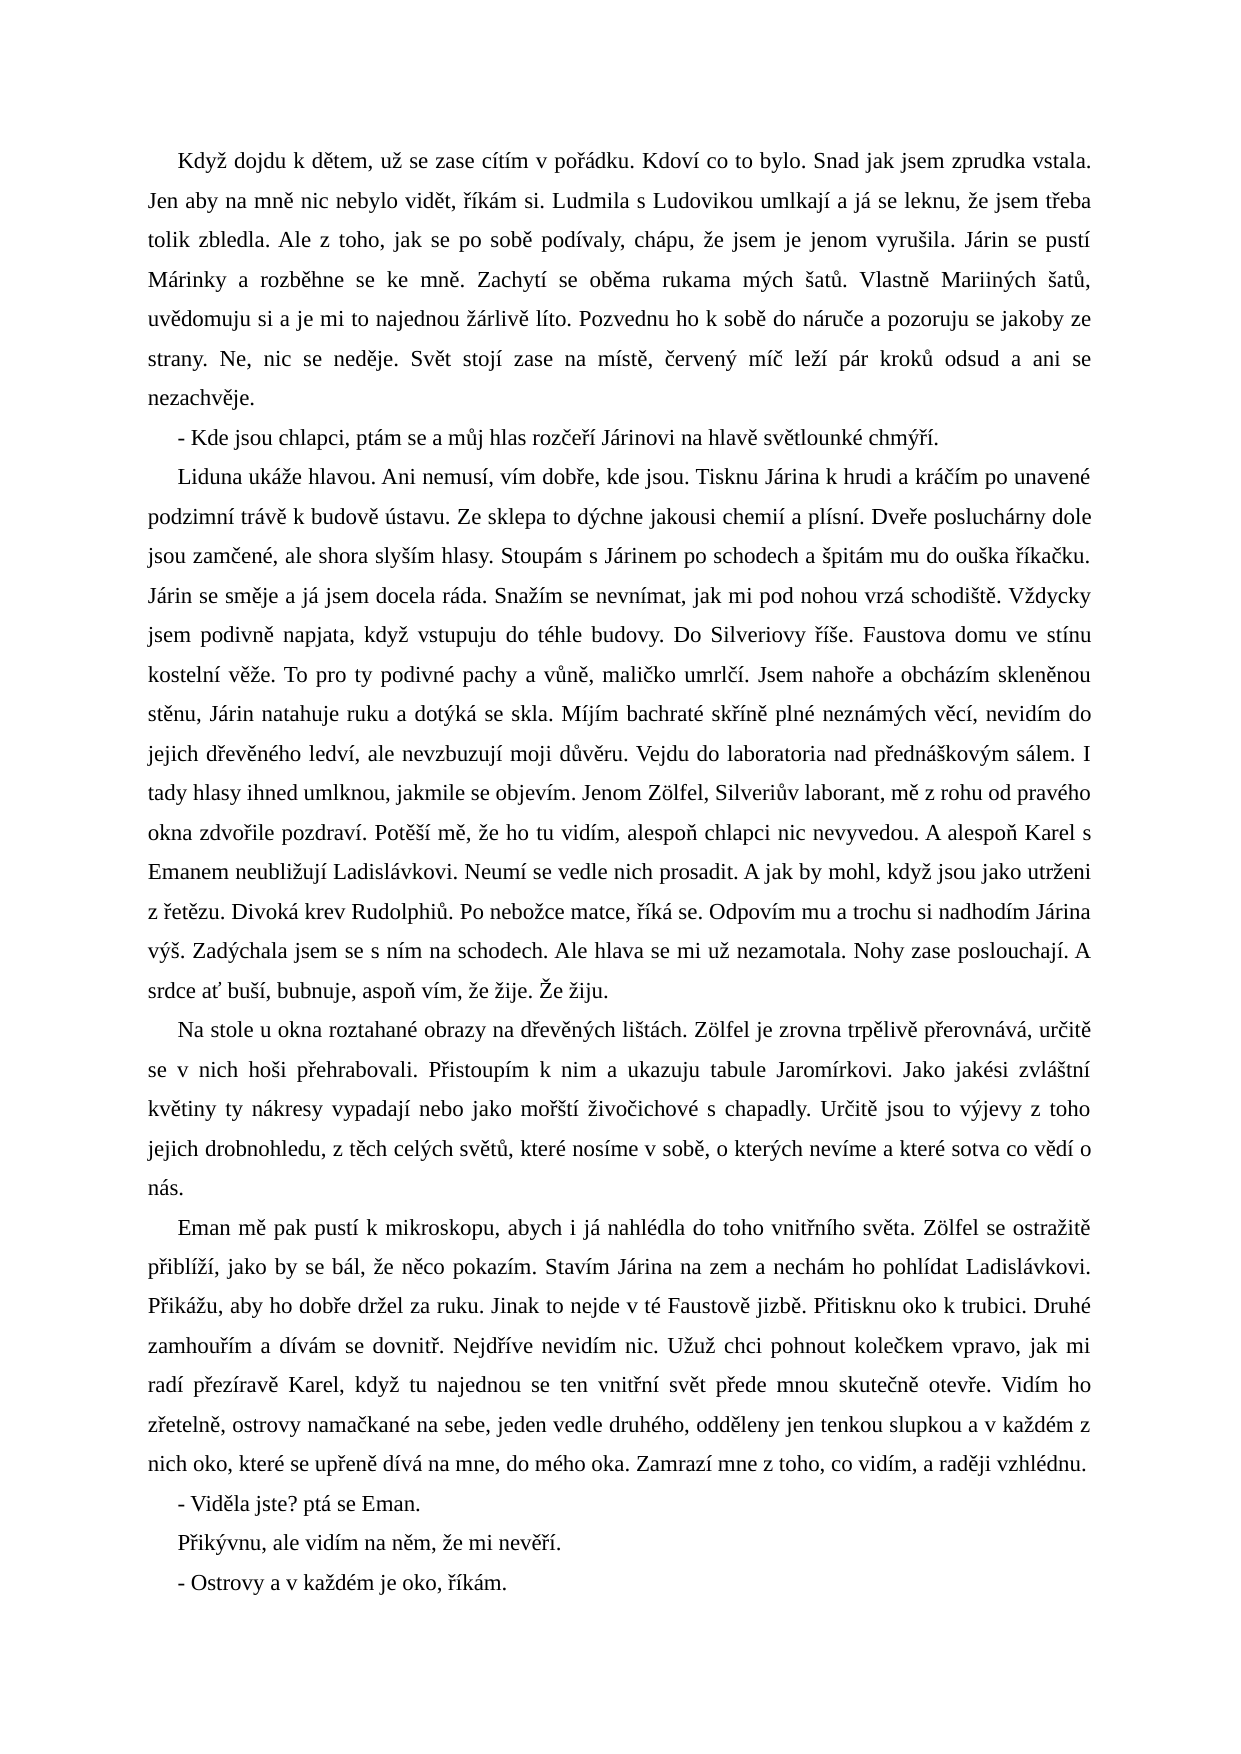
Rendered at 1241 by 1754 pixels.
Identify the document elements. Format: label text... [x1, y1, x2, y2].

text Když dojdu k dětem, už se zase cítím v pořádku. Kdoví co to bylo. Snad jak jsem zprudka vstala. Jen aby na mně nic nebylo vidět, říkám si. Ludmila s Ludovikou umlkají a já se leknu, že jsem třeba tolik zbledla. Ale z toho, jak se po sobě podívaly, chápu, že jsem je jenom vyrušila. Járin se pustí Márinky a rozběhne se ke mně. Zachytí se oběma rukama mých šatů. Vlastně Mariiných šatů, uvědomuju si a je mi to najednou žárlivě líto. Pozvednu ho k sobě do náruče a pozoruju se jakoby ze strany. Ne, nic se neděje. Svět stojí zase na místě, červený míč leží pár kroků odsud a ani se nezachvěje. [148, 148, 1093, 411]
text Liduna ukáže hlavou. Ani nemusí, vím dobře, kde jsou. Tisknu Járina k hrudi a kráčím po unavené podzimní trávě k budově ústavu. Ze sklepa to dýchne jakousi chemií a plísní. Dveře posluchárny dole jsou zamčené, ale shora slyším hlasy. Stoupám s Járinem po schodech a špitám mu do ouška říkačku. Járin se směje a já jsem docela ráda. Snažím se nevnímat, jak mi pod nohou vrzá schodiště. Vždycky jsem podivně napjata, když vstupuju do téhle budovy. Do Silveriovy říše. Faustova domu ve stínu kostelní věže. To pro ty podivné pachy a vůně, maličko umrlčí. Jsem nahoře a obcházím skleněnou stěnu, Járin natahuje ruku a dotýká se skla. Míjím bachraté skříně plné neznámých věcí, nevidím do jejich dřevěného ledví, ale nevzbuzují moji důvěru. Vejdu do laboratoria nad přednáškovým sálem. I tady hlasy ihned umlknou, jakmile se objevím. Jenom Zölfel, Silveriův laborant, mě z rohu od pravého okna zdvořile pozdraví. Potěší mě, že ho tu vidím, alespoň chlapci nic nevyvedou. A alespoň Karel s Emanem neubližují Ladislávkovi. Neumí se vedle nich prosadit. A jak by mohl, když jsou jako utrženi z řetězu. Divoká krev Rudolphiů. Po nebožce matce, říká se. Odpovím mu a trochu si nadhodím Járina výš. Zadýchala jsem se s ním na schodech. Ale hlava se mi už nezamotala. Nohy zase poslouchají. A srdce ať buší, bubnuje, aspoň vím, že žije. Že žiju. [148, 463, 1093, 1003]
text Přikývnu, ale vidím na něm, že mi nevěří. [148, 1529, 1093, 1556]
text - Ostrovy a v každém je oko, říkám. [148, 1569, 1093, 1595]
text Eman mě pak pustí k mikroskopu, abych i já nahlédla do toho vnitřního světa. Zölfel se ostražitě přiblíží, jako by se bál, že něco pokazím. Stavím Járina na zem a nechám ho pohlídat Ladislávkovi. Přikážu, aby ho dobře držel za ruku. Jinak to nejde v té Faustově jizbě. Přitisknu oko k trubici. Druhé zamhouřím a dívám se dovnitř. Nejdříve nevidím nic. Užuž chci pohnout kolečkem vpravo, jak mi radí přezíravě Karel, když tu najednou se ten vnitřní svět přede mnou skutečně otevře. Vidím ho zřetelně, ostrovy namačkané na sebe, jeden vedle druhého, odděleny jen tenkou slupkou a v každém z nich oko, které se upřeně dívá na mne, do mého oka. Zamrazí mne z toho, co vidím, a raději vzhlédnu. [148, 1213, 1093, 1477]
text - Viděla jste? ptá se Eman. [148, 1490, 1093, 1516]
text - Kde jsou chlapci, ptám se a můj hlas rozčeří Járinovi na hlavě světlounké chmýří. [148, 424, 1093, 450]
text Na stole u okna roztahané obrazy na dřevěných lištách. Zölfel je zrovna trpělivě přerovnává, určitě se v nich hoši přehrabovali. Přistoupím k nim a ukazuju tabule Jaromírkovi. Jako jakési zvláštní květiny ty nákresy vypadají nebo jako mořští živočichové s chapadly. Určitě jsou to výjevy z toho jejich drobnohledu, z těch celých světů, které nosíme v sobě, o kterých nevíme a které sotva co vědí o nás. [148, 1016, 1093, 1200]
